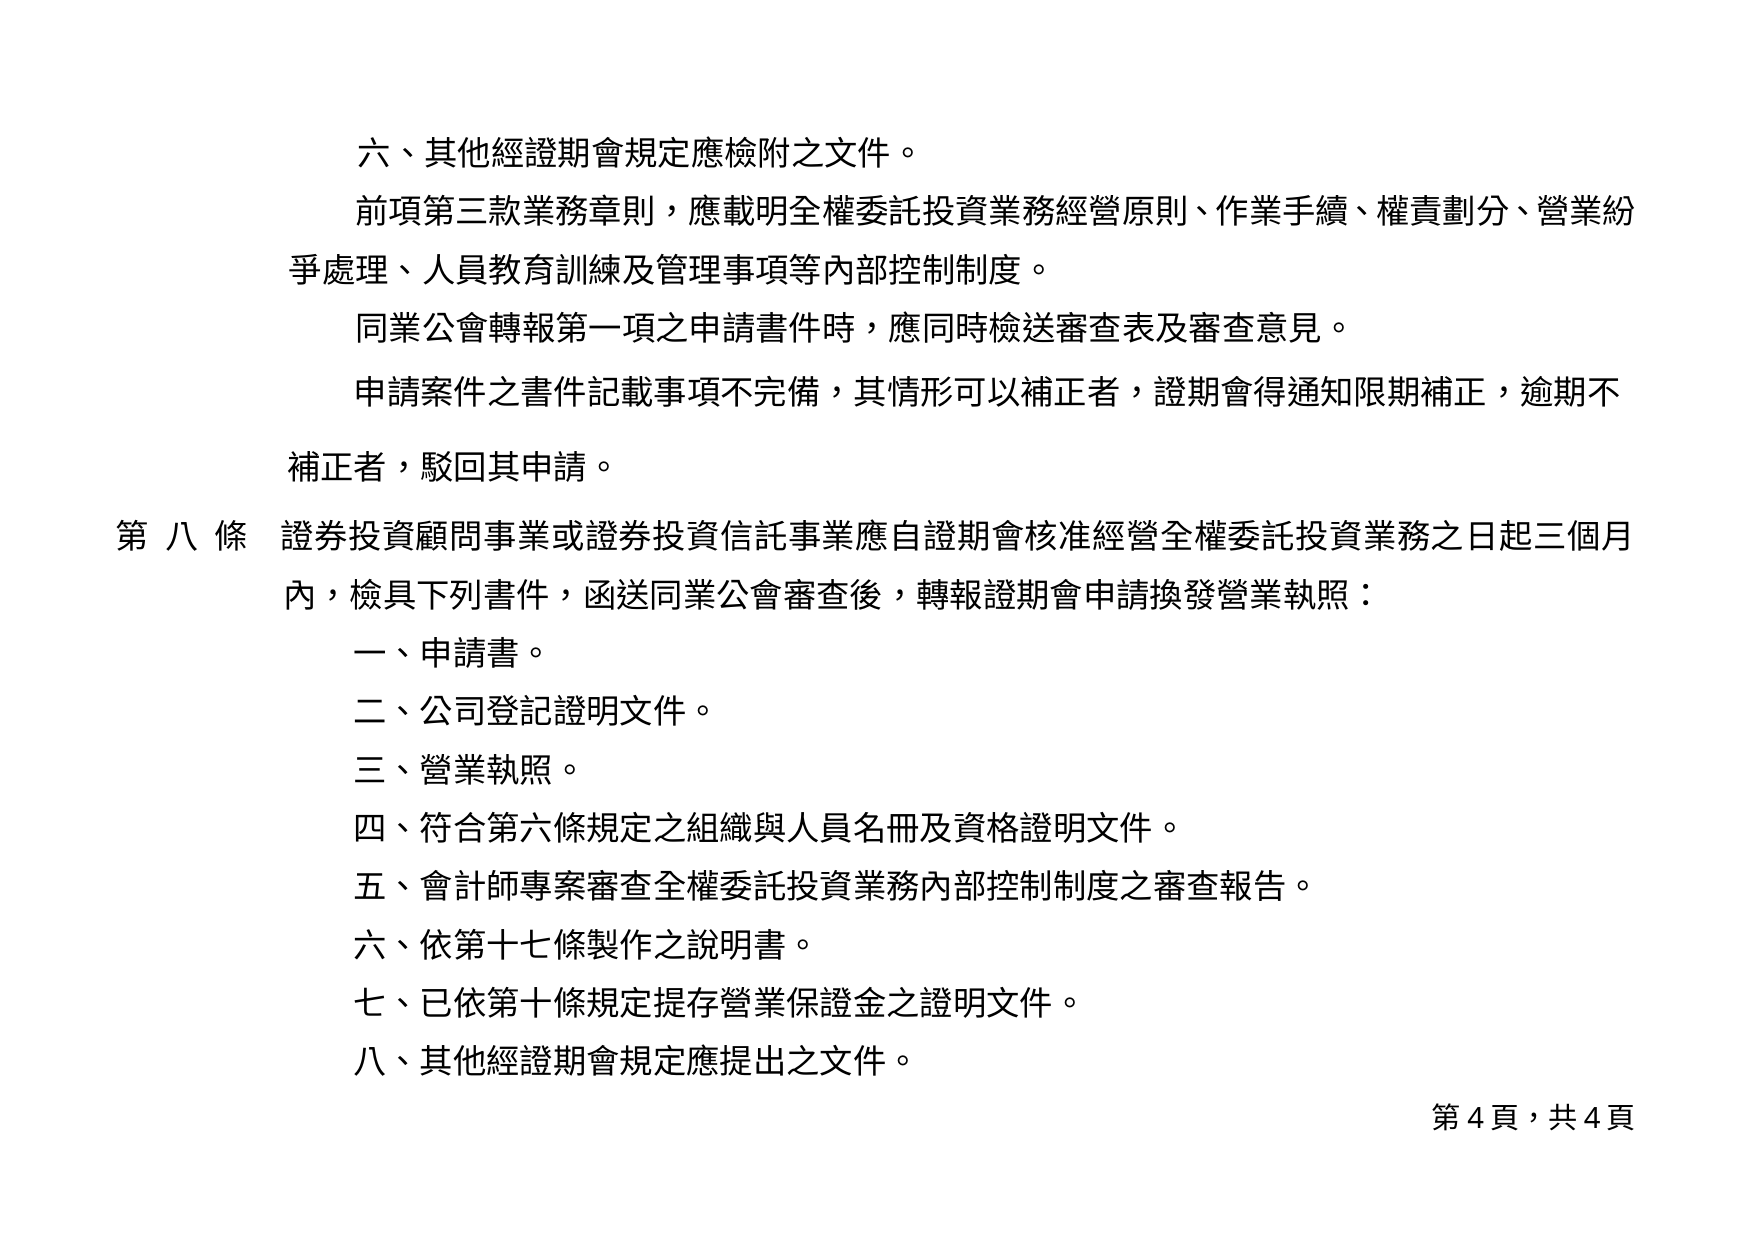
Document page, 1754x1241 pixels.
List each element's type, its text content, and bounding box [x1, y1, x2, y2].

text 七、已依第十條規定提存營業保證金之證明文件。 [353, 969, 1636, 1027]
text 六、其他經證期會規定應檢附之文件。 [357, 119, 1636, 177]
text 申請案件之書件記載事項不完備，其情形可以補正者，證期會得通知限期補正，逾期不補正者，駁回其申請。 [287, 352, 1636, 502]
text 第 八 條 證券投資顧問事業或證券投資信託事業應自證期會核准經營全權委託投資業務之日起三個月內，檢具下列書件，函送同業公會審查後，轉報證期會申請換發營業執照： [115, 502, 1636, 619]
text 二、公司登記證明文件。 [353, 677, 1636, 735]
text 五、會計師專案審查全權委託投資業務內部控制制度之審查報告。 [353, 852, 1636, 910]
text 一、申請書。 [353, 619, 1636, 677]
text 六、依第十七條製作之說明書。 [353, 910, 1636, 969]
text 八、其他經證期會規定應提出之文件。 [353, 1027, 1636, 1085]
text 同業公會轉報第一項之申請書件時，應同時檢送審查表及審查意見。 [289, 294, 1636, 352]
text 三、營業執照。 [353, 735, 1636, 794]
text 四、符合第六條規定之組織與人員名冊及資格證明文件。 [353, 794, 1636, 852]
text 前項第三款業務章則，應載明全權委託投資業務經營原則、作業手續、權責劃分、營業紛爭處理、人員教育訓練及管理事項等內部控制制度。 [289, 177, 1636, 294]
